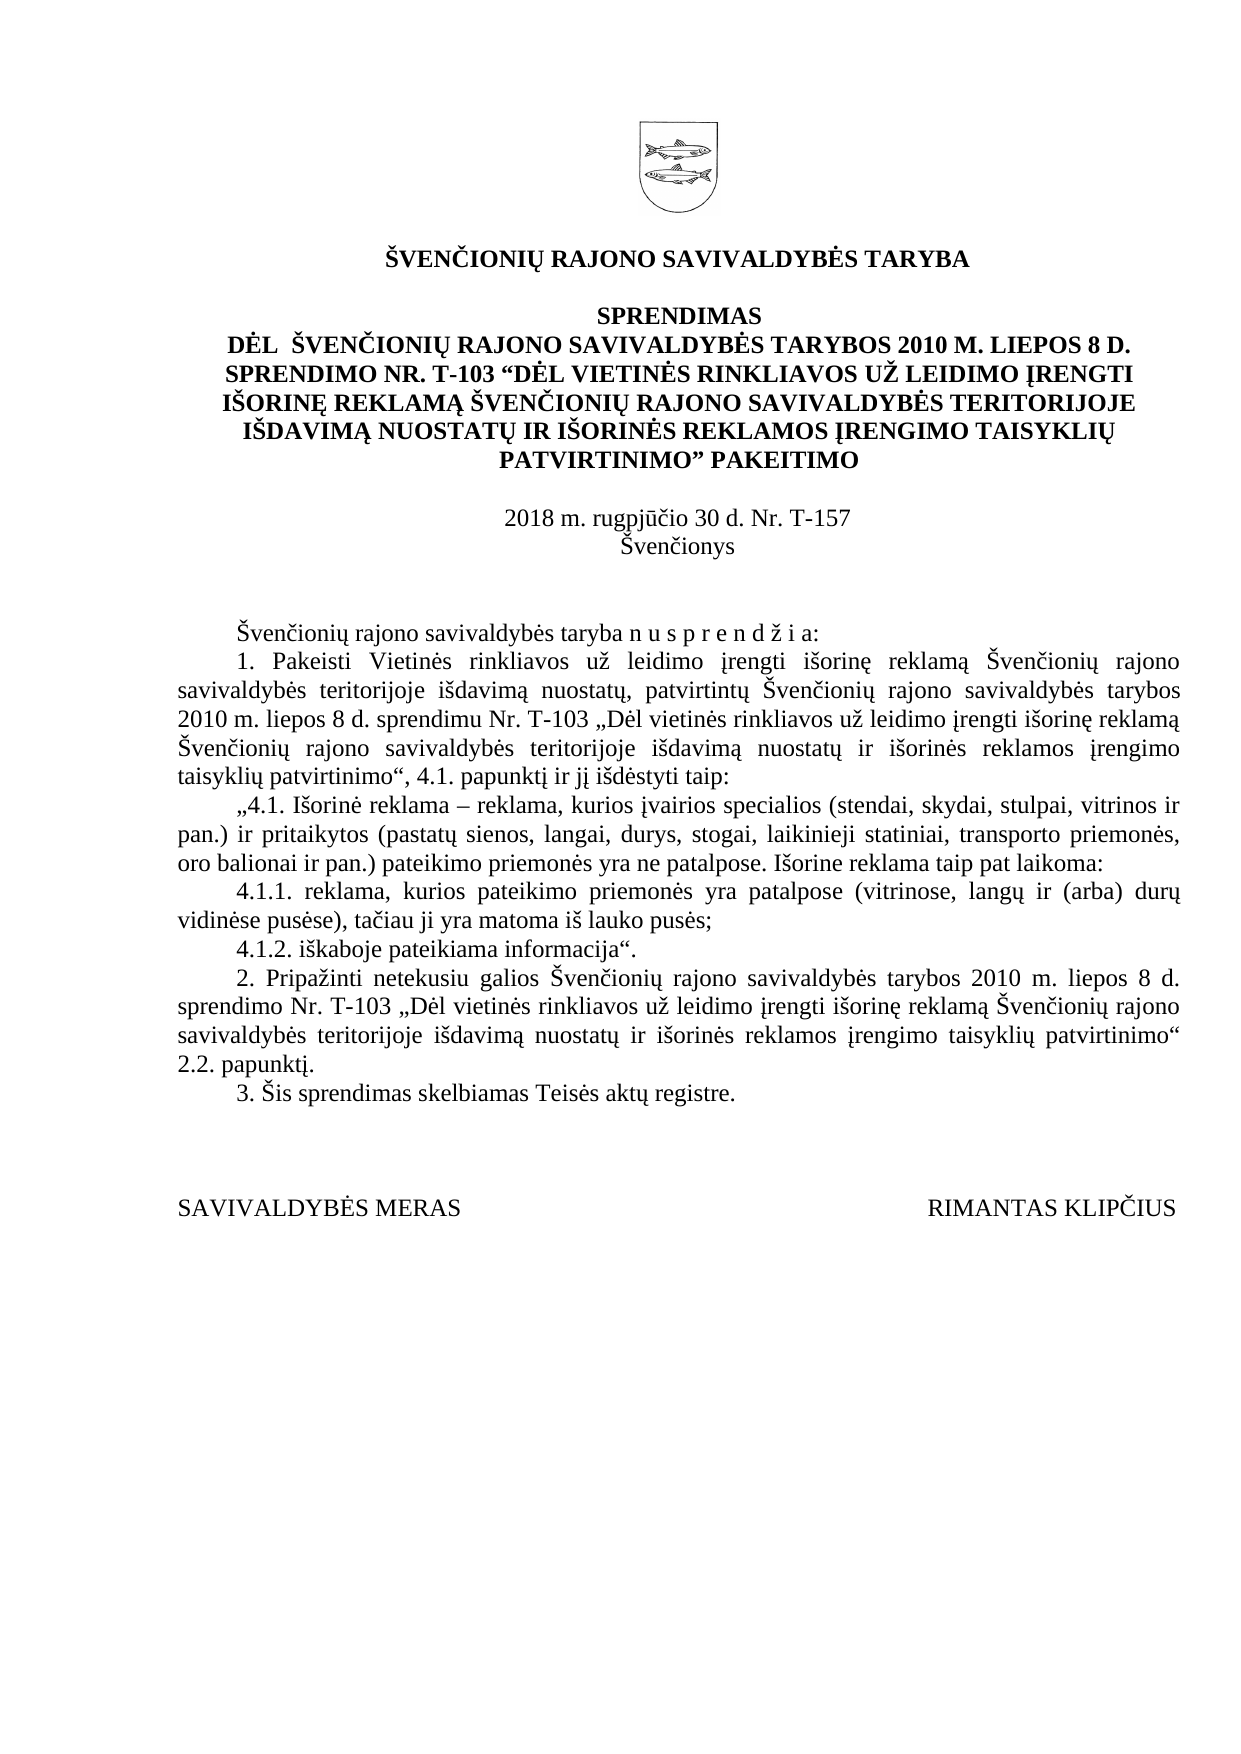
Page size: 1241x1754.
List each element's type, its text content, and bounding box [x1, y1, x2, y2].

text SAVIVALDYBĖS MERAS RIMANTAS KLIPČIUS [177, 1193, 1181, 1221]
text „4.1. Išorinė reklama – reklama, kurios įvairios specialios (stendai, skydai, stulpai, vitrinos ir pan.) ir pritaikytos (pastatų sienos, langai, durys, stogai, laikinieji statiniai, transporto priemonės, oro balionai ir pan.) pateikimo priemonės yra ne patalpose. Išorine reklama taip pat laikoma: [177, 790, 1181, 876]
text 2. Pripažinti netekusiu galios Švenčionių rajono savivaldybės tarybos 2010 m. liepos 8 d. sprendimo Nr. T-103 „Dėl vietinės rinkliavos už leidimo įrengti išorinę reklamą Švenčionių rajono savivaldybės teritorijoje išdavimą nuostatų ir išorinės reklamos įrengimo taisyklių patvirtinimo“ 2.2. papunktį. [177, 963, 1181, 1078]
text 4.1.1. reklama, kurios pateikimo priemonės yra patalpose (vitrinose, langų ir (arba) durų vidinėse pusėse), tačiau ji yra matoma iš lauko pusės; [177, 876, 1181, 934]
text Švenčionių rajono savivaldybės taryba n u s p r e n d ž i a: [177, 618, 1181, 646]
text ŠVENČIONIŲ RAJONO SAVIVALDYBĖS TARYBA [174, 244, 1181, 273]
text 3. Šis sprendimas skelbiamas Teisės aktų registre. [177, 1078, 1181, 1106]
text 4.1.2. iškaboje pateikiama informacija“. [177, 934, 1181, 963]
text SPRENDIMAS [177, 301, 1181, 330]
text 2018 m. rugpjūčio 30 d. Nr. T-157 Švenčionys [174, 503, 1181, 560]
text DĖL ŠVENČIONIŲ RAJONO SAVIVALDYBĖS TARYBOS 2010 M. LIEPOS 8 D. SPRENDIMO NR. T-103 “DĖL VIETINĖS RINKLIAVOS UŽ LEIDIMO ĮRENGTI IŠORINĘ REKLAMĄ ŠVENČIONIŲ RAJONO SAVIVALDYBĖS TERITORIJOJE IŠDAVIMĄ NUOSTATŲ IR IŠORINĖS REKLAMOS ĮRENGIMO TAISYKLIŲ PATVIRTINIMO” PAKEITIMO [177, 330, 1181, 474]
text 1. Pakeisti Vietinės rinkliavos už leidimo įrengti išorinę reklamą Švenčionių rajono savivaldybės teritorijoje išdavimą nuostatų, patvirtintų Švenčionių rajono savivaldybės tarybos 2010 m. liepos 8 d. sprendimu Nr. T-103 „Dėl vietinės rinkliavos už leidimo įrengti išorinę reklamą Švenčionių rajono savivaldybės teritorijoje išdavimą nuostatų ir išorinės reklamos įrengimo taisyklių patvirtinimo“, 4.1. papunktį ir jį išdėstyti taip: [177, 646, 1181, 790]
